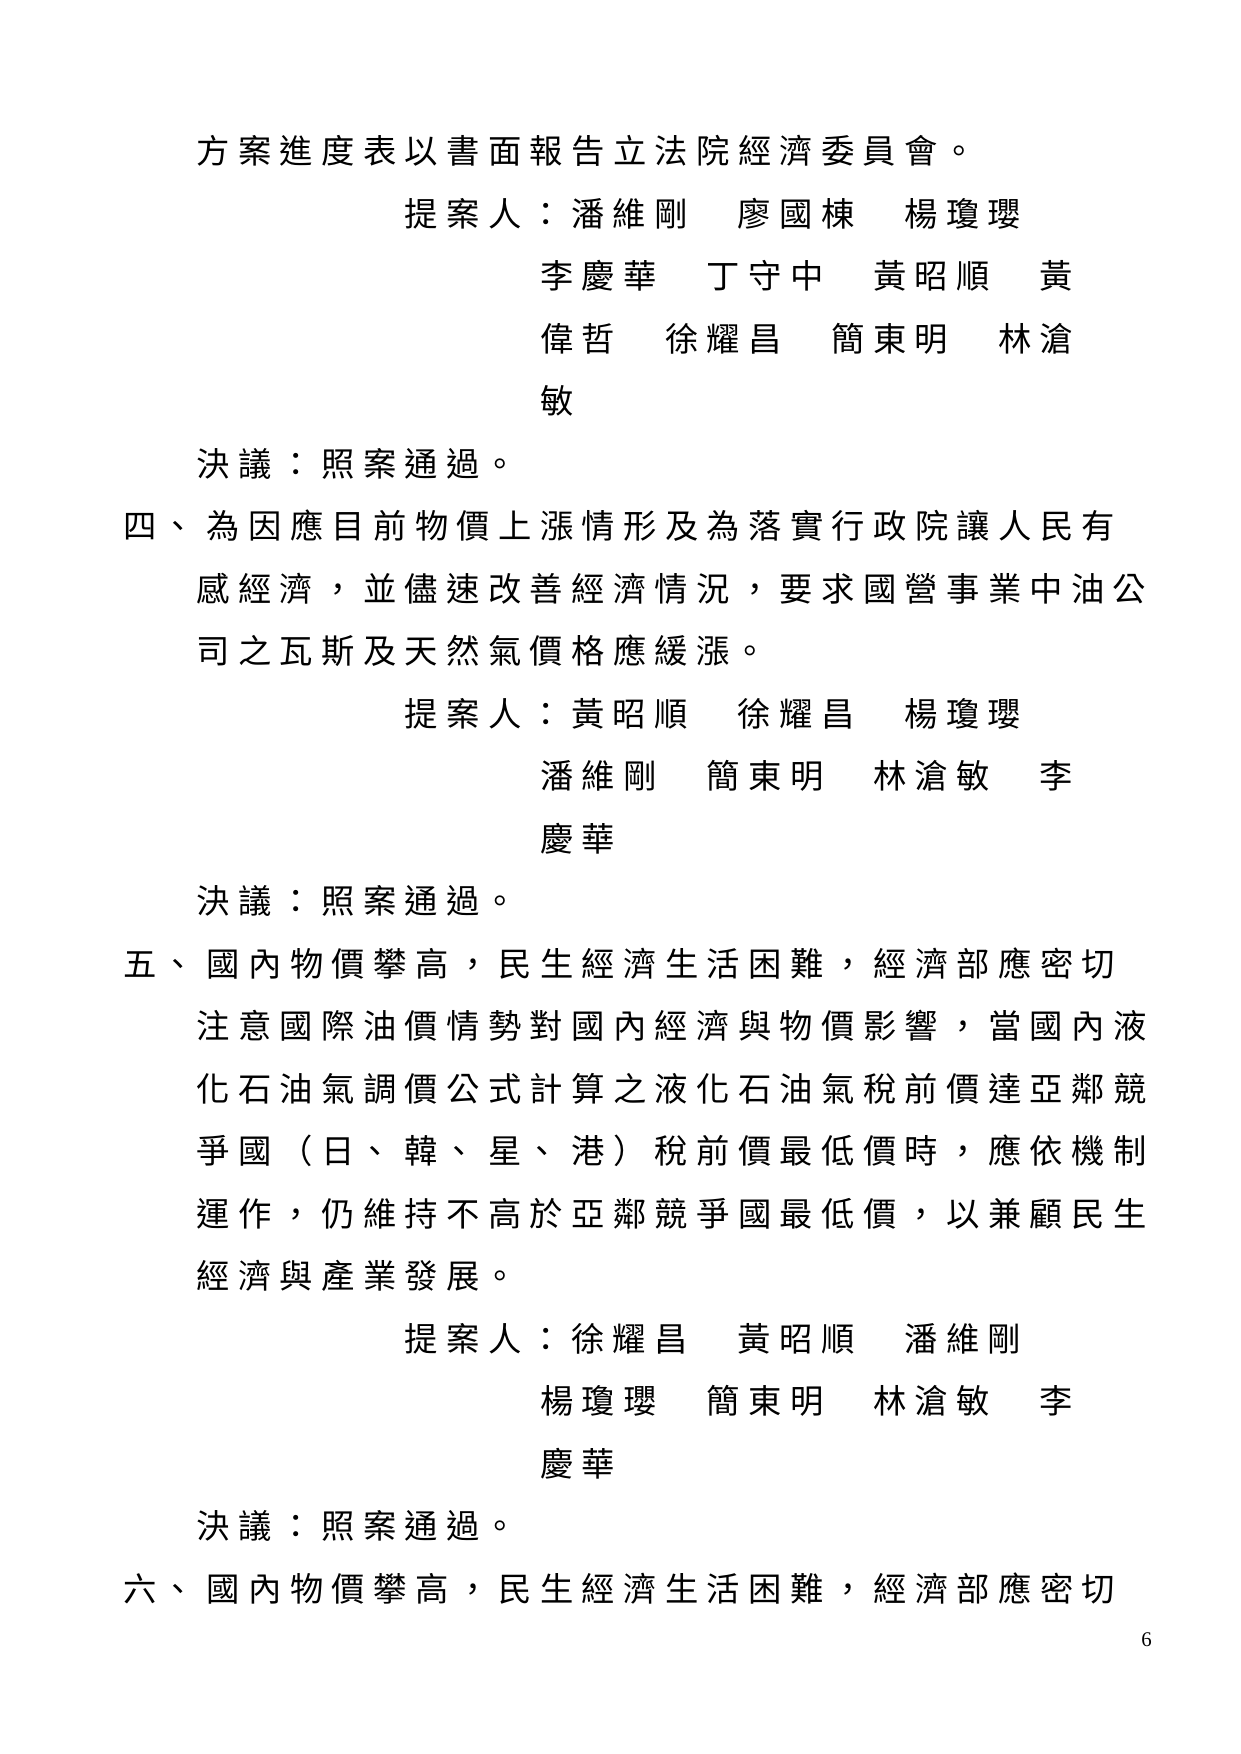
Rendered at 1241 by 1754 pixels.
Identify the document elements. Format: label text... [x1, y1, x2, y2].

text 決議：照案通過。 [119, 420, 1150, 483]
text 四、為因應目前物價上漲情形及為落實行政院讓人民有感經濟，並儘速改善經濟情況，要求國營事業中油公司之瓦斯及天然氣價格應緩漲。 [119, 483, 1150, 670]
text 提案人：潘維剛 廖國棟 楊瓊瓔 李慶華 丁守中 黃昭順 黃偉哲 徐耀昌 簡東明 林滄敏 [396, 170, 1081, 420]
text 提案人：徐耀昌 黃昭順 潘維剛 楊瓊瓔 簡東明 林滄敏 李慶華 [396, 1295, 1081, 1483]
text 方案進度表以書面報告立法院經濟委員會。 [119, 108, 1150, 170]
text 提案人：黃昭順 徐耀昌 楊瓊瓔 潘維剛 簡東明 林滄敏 李慶華 [396, 670, 1081, 858]
text 五、國內物價攀高，民生經濟生活困難，經濟部應密切注意國際油價情勢對國內經濟與物價影響，當國內液化石油氣調價公式計算之液化石油氣稅前價達亞鄰競爭國（日、韓、星、港）稅前價最低價時，應依機制運作，仍維持不高於亞鄰競爭國最低價，以兼顧民生經濟與產業發展。 [119, 920, 1150, 1295]
text 六、國內物價攀高，民生經濟生活困難，經濟部應密切 [119, 1545, 1150, 1608]
text 決議：照案通過。 [119, 1483, 1150, 1545]
text 決議：照案通過。 [119, 858, 1150, 920]
